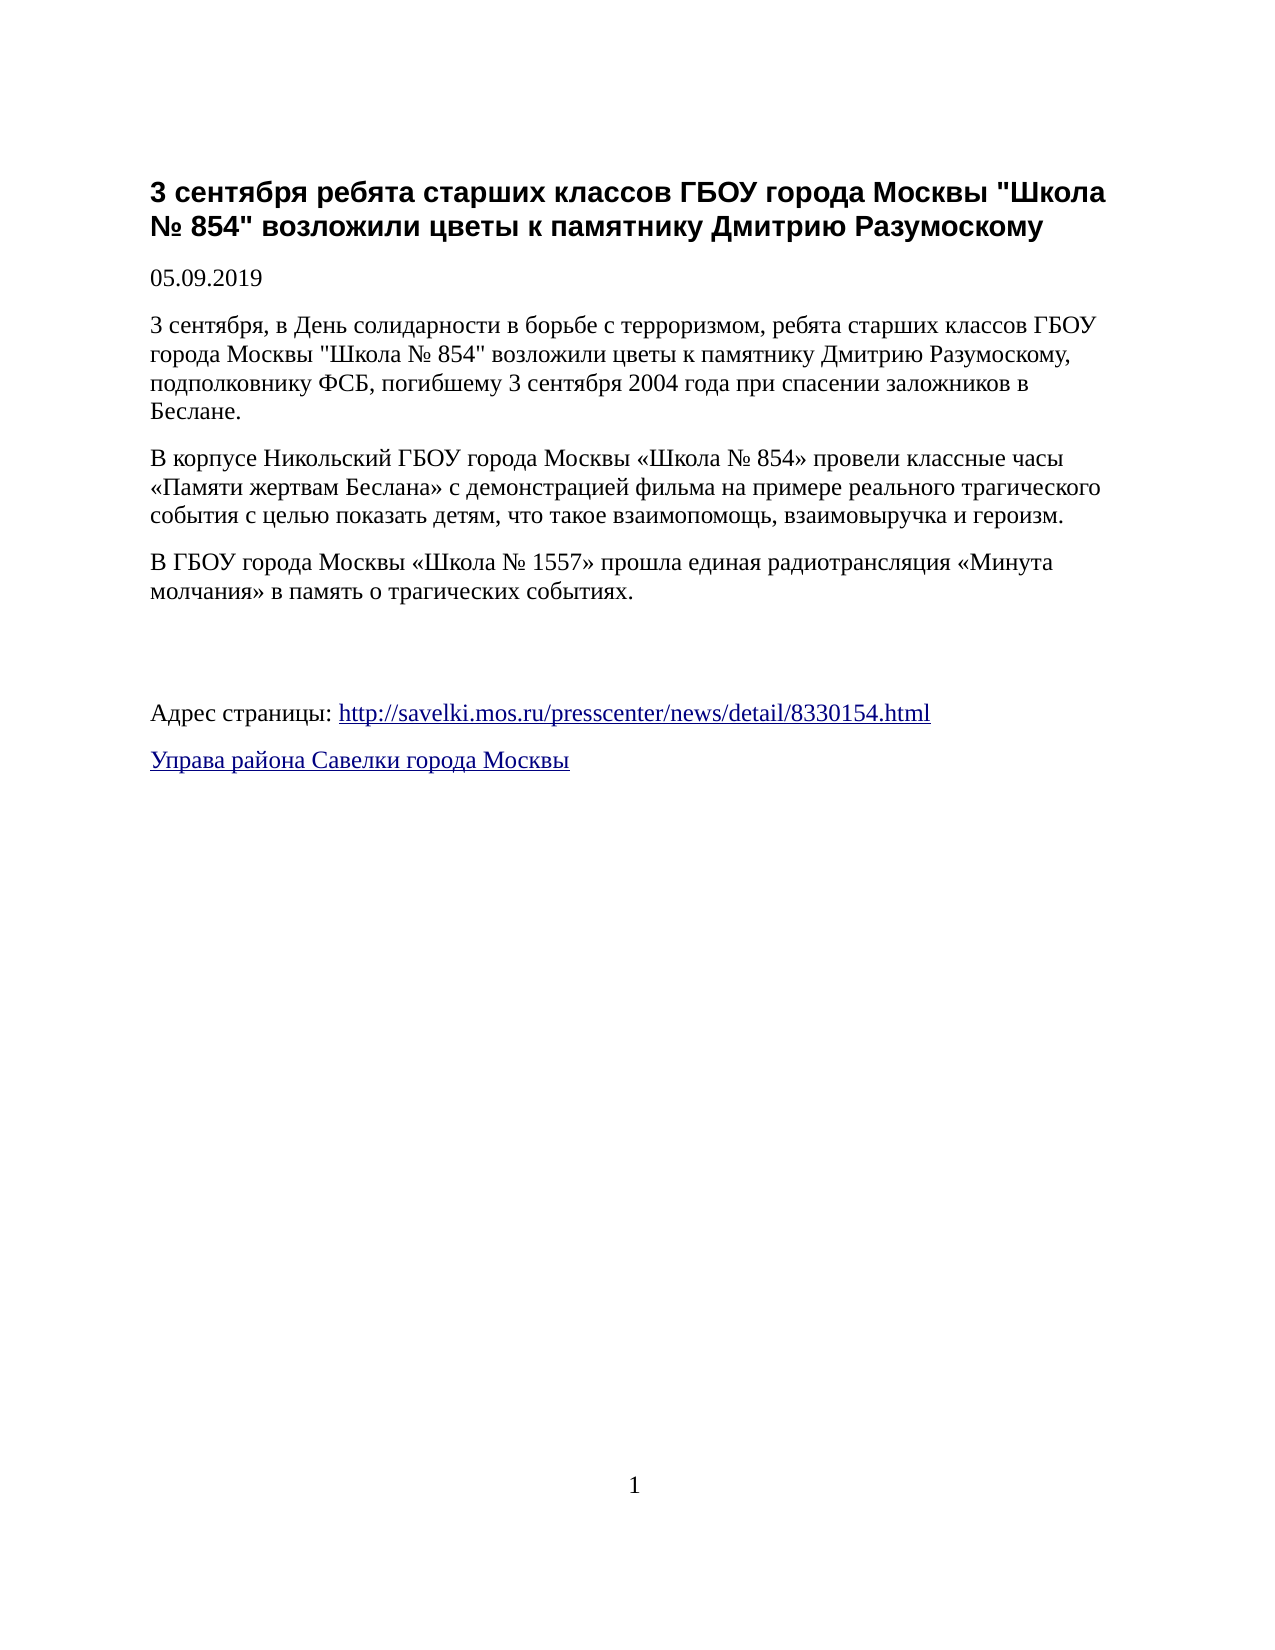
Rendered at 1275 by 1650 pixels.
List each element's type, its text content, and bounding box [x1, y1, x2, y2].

text Адрес страницы: http://savelki.mos.ru/presscenter/news/detail/8330154.html [150, 698, 1125, 727]
text 05.09.2019 [150, 263, 1125, 292]
text В ГБОУ города Москвы «Школа № 1557» прошла единая радиотрансляция «Минута молчания» в память о трагических событиях. [150, 547, 1125, 605]
text 3 сентября, в День солидарности в борьбе с терроризмом, ребята старших классов ГБОУ города Москвы "Школа № 854" возложили цветы к памятнику Дмитрию Разумоскому, подполковнику ФСБ, погибшему 3 сентября 2004 года при спасении заложников в Беслане. [150, 310, 1125, 425]
text Управа района Савелки города Москвы [150, 745, 1125, 773]
subtitle 3 сентября ребята старших классов ГБОУ города Москвы "Школа № 854" возложили цветы к памятнику Дмитрию Разумоскому [150, 175, 1125, 242]
text В корпусе Никольский ГБОУ города Москвы «Школа № 854» провели классные часы «Памяти жертвам Беслана» с демонстрацией фильма на примере реального трагического события с целью показать детям, что такое взаимопомощь, взаимовыручка и героизм. [150, 443, 1125, 529]
